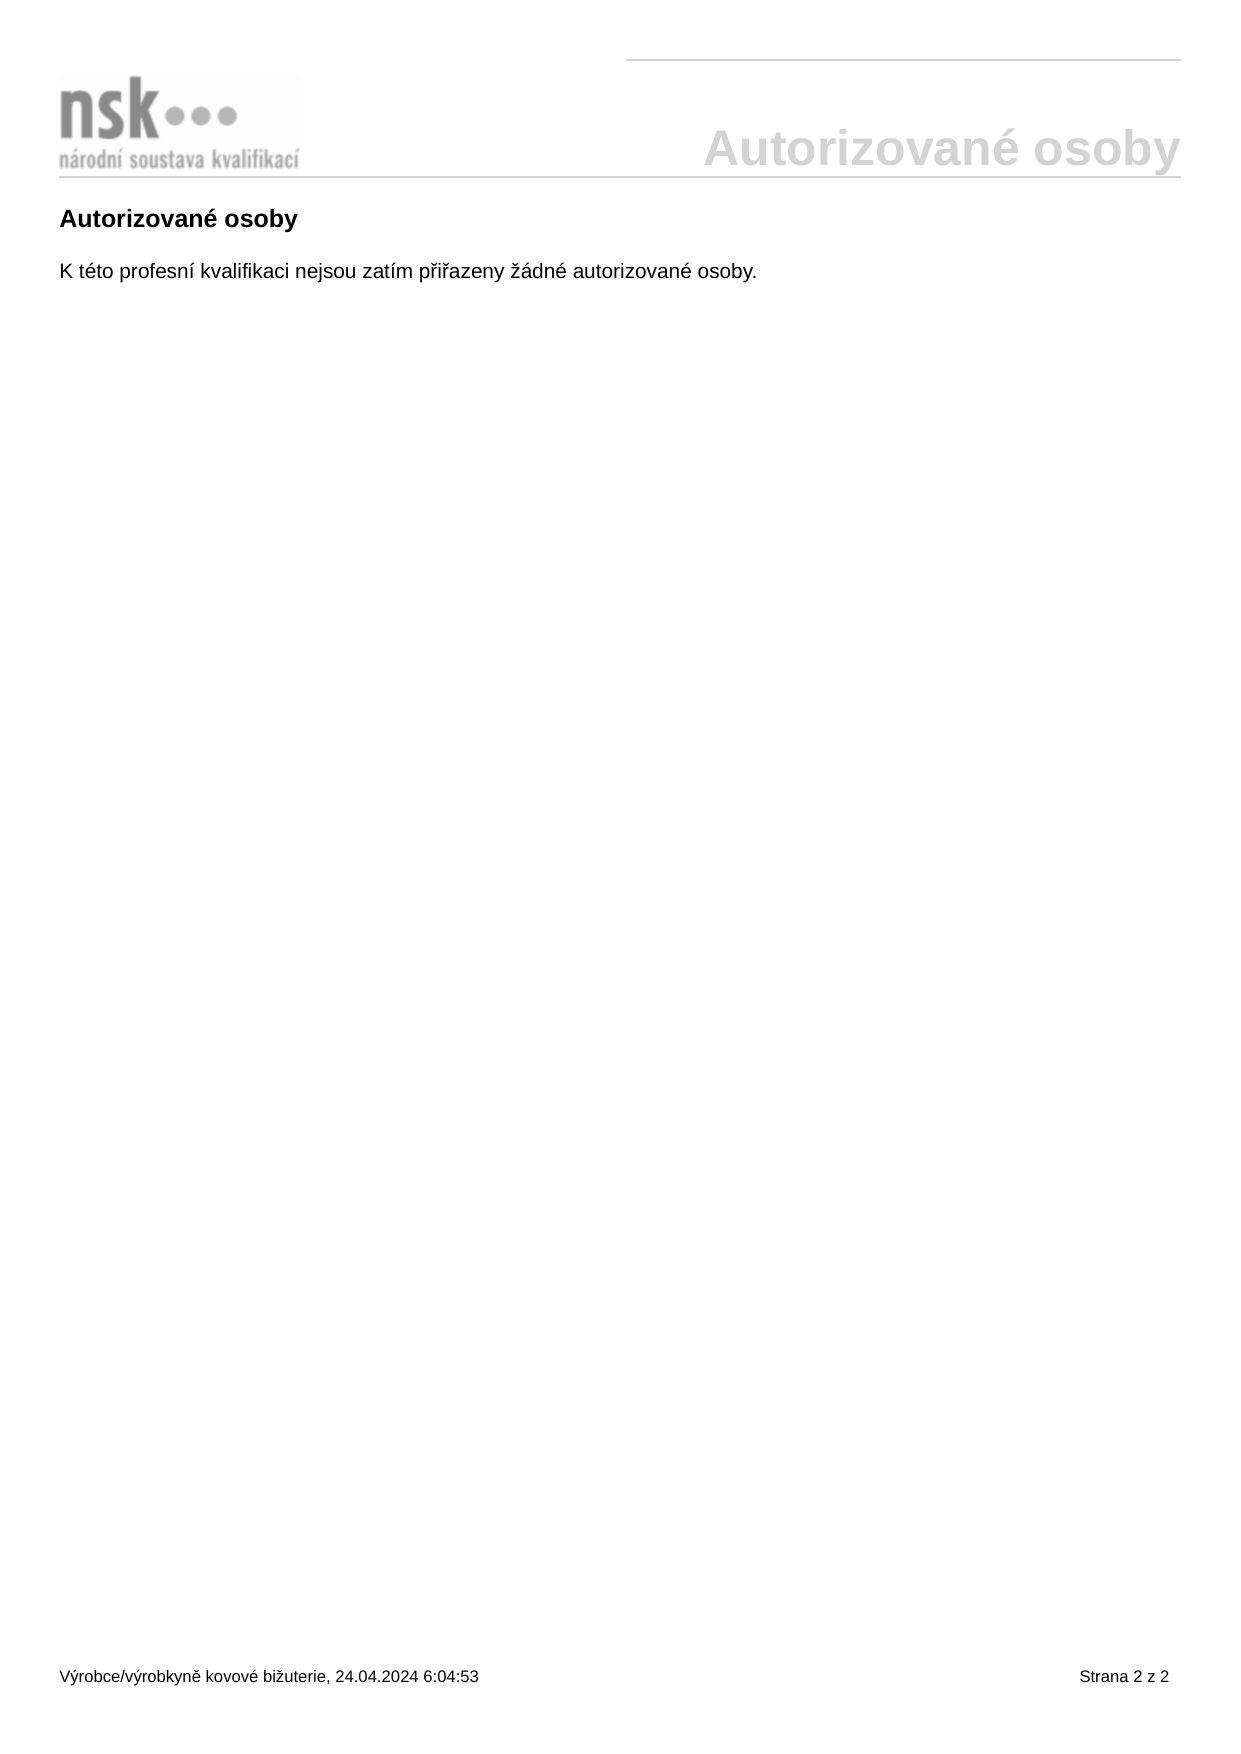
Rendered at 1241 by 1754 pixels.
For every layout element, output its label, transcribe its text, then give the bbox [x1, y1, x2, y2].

table_cell [626, 283, 862, 583]
table_cell [59, 178, 1181, 194]
table_cell [862, 1421, 1169, 1658]
table_cell [620, 236, 626, 259]
table_cell [862, 1183, 1169, 1421]
table_cell [484, 194, 620, 200]
table_cell [862, 194, 1169, 200]
table_cell [626, 194, 862, 200]
table_cell [484, 1183, 620, 1421]
table_cell [484, 583, 620, 883]
table_cell [1169, 583, 1181, 883]
picture [58, 59, 621, 171]
table_cell [59, 883, 483, 1183]
table_cell [1169, 1421, 1181, 1658]
table_cell [59, 1421, 483, 1658]
table_cell Autorizované osoby [59, 200, 1181, 236]
table_cell [59, 236, 483, 259]
table_cell [626, 1183, 862, 1421]
table_cell [626, 583, 862, 883]
table_cell [1169, 236, 1181, 259]
table_cell [484, 171, 620, 176]
table_cell [1169, 1658, 1181, 1694]
table_cell [620, 1421, 626, 1658]
table_cell [59, 194, 483, 200]
table_cell [59, 583, 483, 883]
table_cell [626, 1421, 862, 1658]
table_cell [620, 1183, 626, 1421]
table_cell K této profesní kvalifikaci nejsou zatím přiřazeny žádné autorizované osoby. [59, 259, 1181, 283]
table_cell [484, 883, 620, 1183]
table_cell [862, 236, 1169, 259]
table_cell [1169, 194, 1181, 200]
table_cell [862, 283, 1169, 583]
table_cell [620, 583, 626, 883]
table_cell [1169, 883, 1181, 1183]
table_cell [1169, 1183, 1181, 1421]
table_cell Výrobce/výrobkyně kovové bižuterie, 24.04.2024 6:04:53 [59, 1658, 862, 1694]
table_cell Strana 2 z 2 [862, 1658, 1169, 1694]
table_cell [484, 236, 620, 259]
table_cell [862, 883, 1169, 1183]
table_cell [621, 59, 626, 170]
table_cell [1169, 283, 1181, 583]
table_cell [59, 171, 483, 176]
table_cell [620, 283, 626, 583]
table_cell Autorizované osoby [626, 61, 1181, 176]
table_cell [59, 283, 483, 583]
table_cell [626, 883, 862, 1183]
table_cell [484, 283, 620, 583]
table_cell [620, 883, 626, 1183]
table_cell [59, 1183, 483, 1421]
table_cell [626, 236, 862, 259]
table_cell [862, 583, 1169, 883]
table_cell [484, 1421, 620, 1658]
